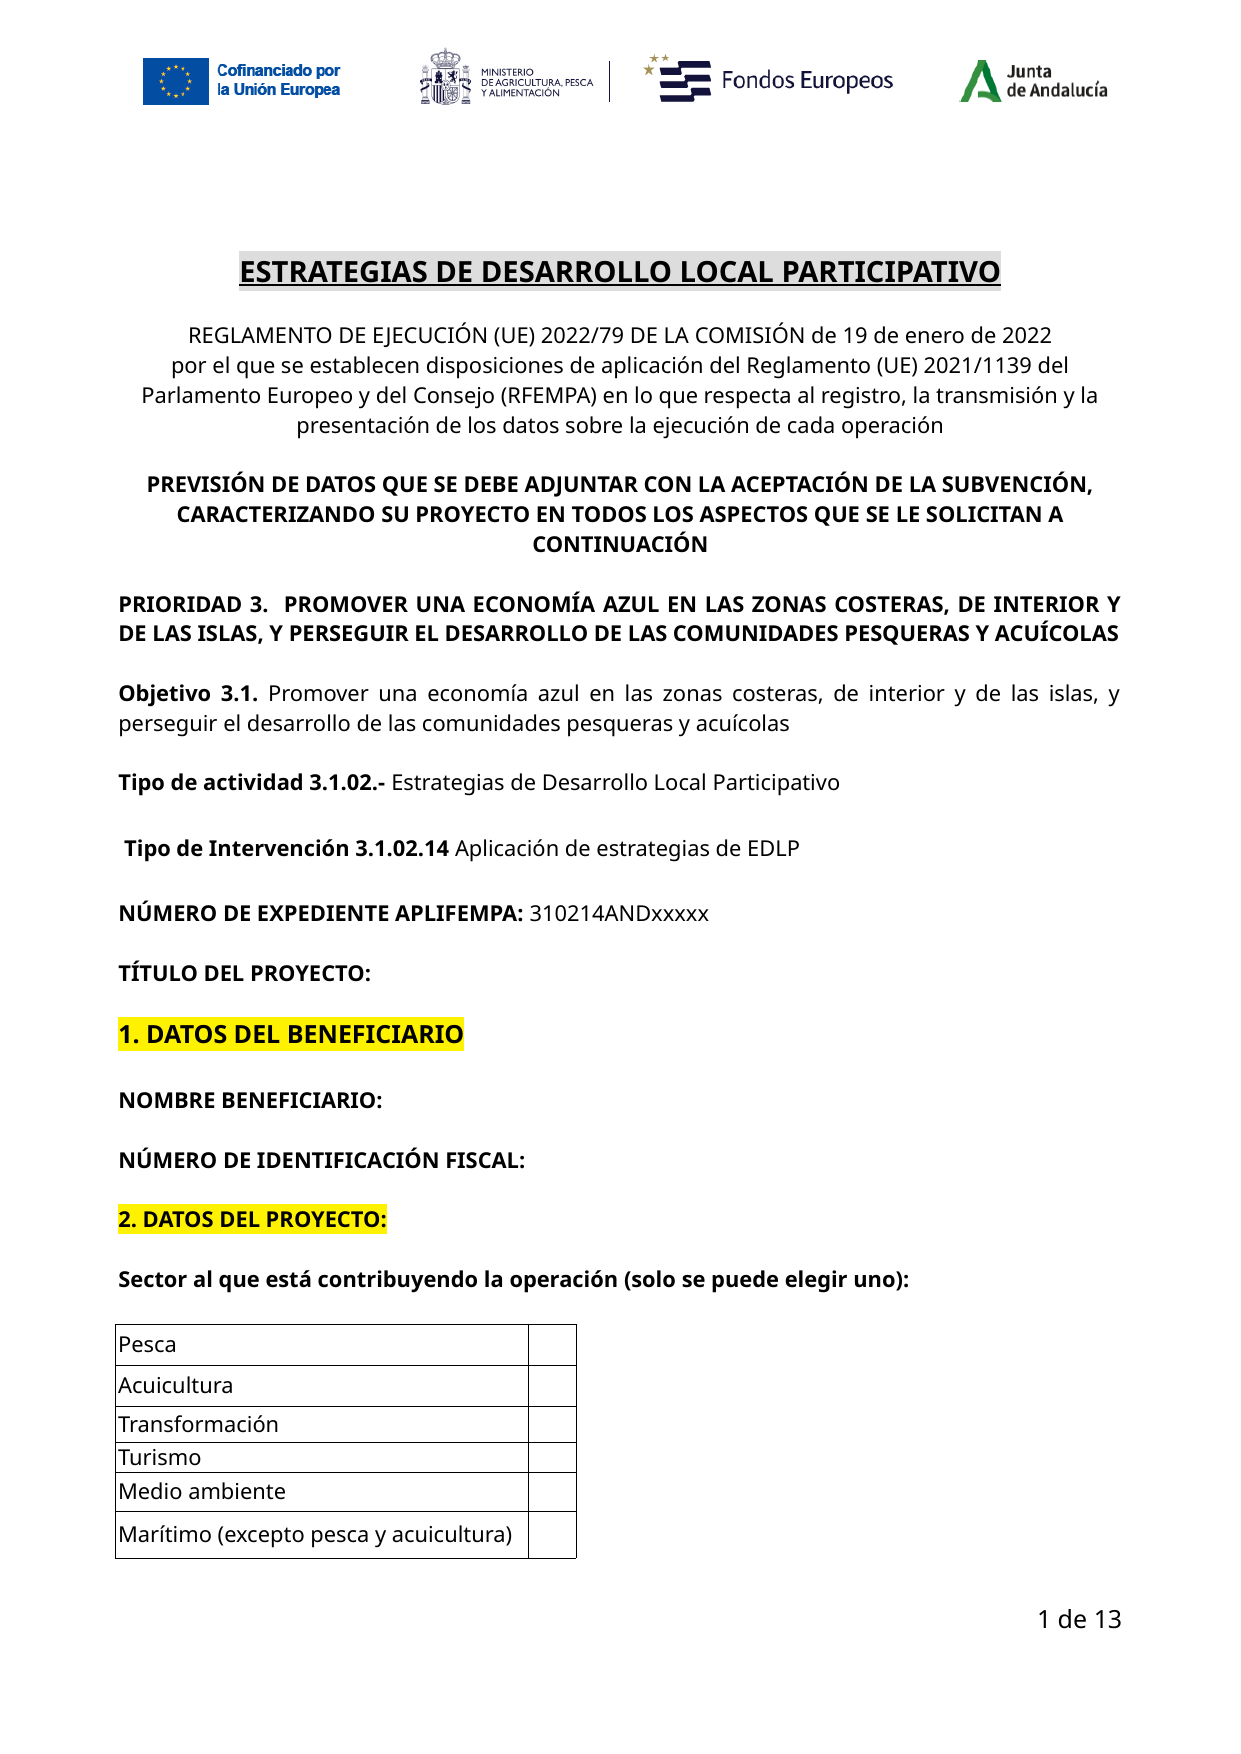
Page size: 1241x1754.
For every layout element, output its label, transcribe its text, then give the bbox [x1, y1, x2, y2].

text TÍTULO DEL PROYECTO: [118, 957, 1122, 987]
table_cell [529, 1473, 576, 1511]
text REGLAMENTO DE EJECUCIÓN (UE) 2022/79 DE LA COMISIÓN de 19 de enero de 2022 [118, 320, 1122, 350]
table_cell Medio ambiente [116, 1473, 528, 1511]
text Objetivo 3.1. Promover una economía azul en las zonas costeras, de interior y de las islas, y perseguir el desarrollo de las comunidades pesqueras y acuícolas [118, 678, 1122, 737]
text por el que se establecen disposiciones de aplicación del Reglamento (UE) 2021/1139 del Parlamento Europeo y del Consejo (RFEMPA) en lo que respecta al registro, la transmisión y la presentación de los datos sobre la ejecución de cada operación [118, 350, 1122, 439]
picture [416, 41, 914, 115]
table_cell Marítimo (excepto pesca y acuicultura) [116, 1512, 528, 1557]
text Sector al que está contribuyendo la operación (solo se puede elegir uno): [118, 1264, 1122, 1294]
picture [1029, 36, 1127, 129]
text 2. DATOS DEL PROYECTO: [118, 1204, 1122, 1234]
text PRIORIDAD 3. PROMOVER UNA ECONOMÍA AZUL EN LAS ZONAS COSTERAS, DE INTERIOR Y DE LAS ISLAS, Y PERSEGUIR EL DESARROLLO DE LAS COMUNIDADES PESQUERAS Y ACUÍCOLAS [118, 588, 1122, 648]
table_header [529, 1325, 576, 1365]
text ESTRATEGIAS DE DESARROLLO LOCAL PARTICIPATIVO [118, 251, 1122, 291]
table_cell Acuicultura [116, 1366, 528, 1406]
table_cell [529, 1443, 576, 1472]
picture [157, 53, 299, 141]
table_cell Turismo [116, 1443, 528, 1472]
text 1. DATOS DEL BENEFICIARIO [118, 1017, 1122, 1051]
text NÚMERO DE IDENTIFICACIÓN FISCAL: [118, 1145, 1122, 1174]
text PREVISIÓN DE DATOS QUE SE DEBE ADJUNTAR CON LA ACEPTACIÓN DE LA SUBVENCIÓN, CARACTERIZANDO SU PROYECTO EN TODOS LOS ASPECTOS QUE SE LE SOLICITAN A CONTINUACIÓN [118, 469, 1122, 559]
table_cell [529, 1407, 576, 1442]
text Tipo de actividad 3.1.02.- Estrategias de Desarrollo Local Participativo [118, 767, 1122, 797]
table_cell [529, 1366, 576, 1406]
table_header Tipo de Intervención 3.1.02.14 Aplicación de estrategias de EDLP [118, 827, 1122, 868]
table_cell Transformación [116, 1407, 528, 1442]
table_header Pesca [116, 1325, 528, 1365]
text NOMBRE BENEFICIARIO: [118, 1085, 1122, 1115]
text NÚMERO DE EXPEDIENTE APLIFEMPA: 310214ANDxxxxx [118, 898, 1122, 928]
table_cell [529, 1512, 576, 1557]
